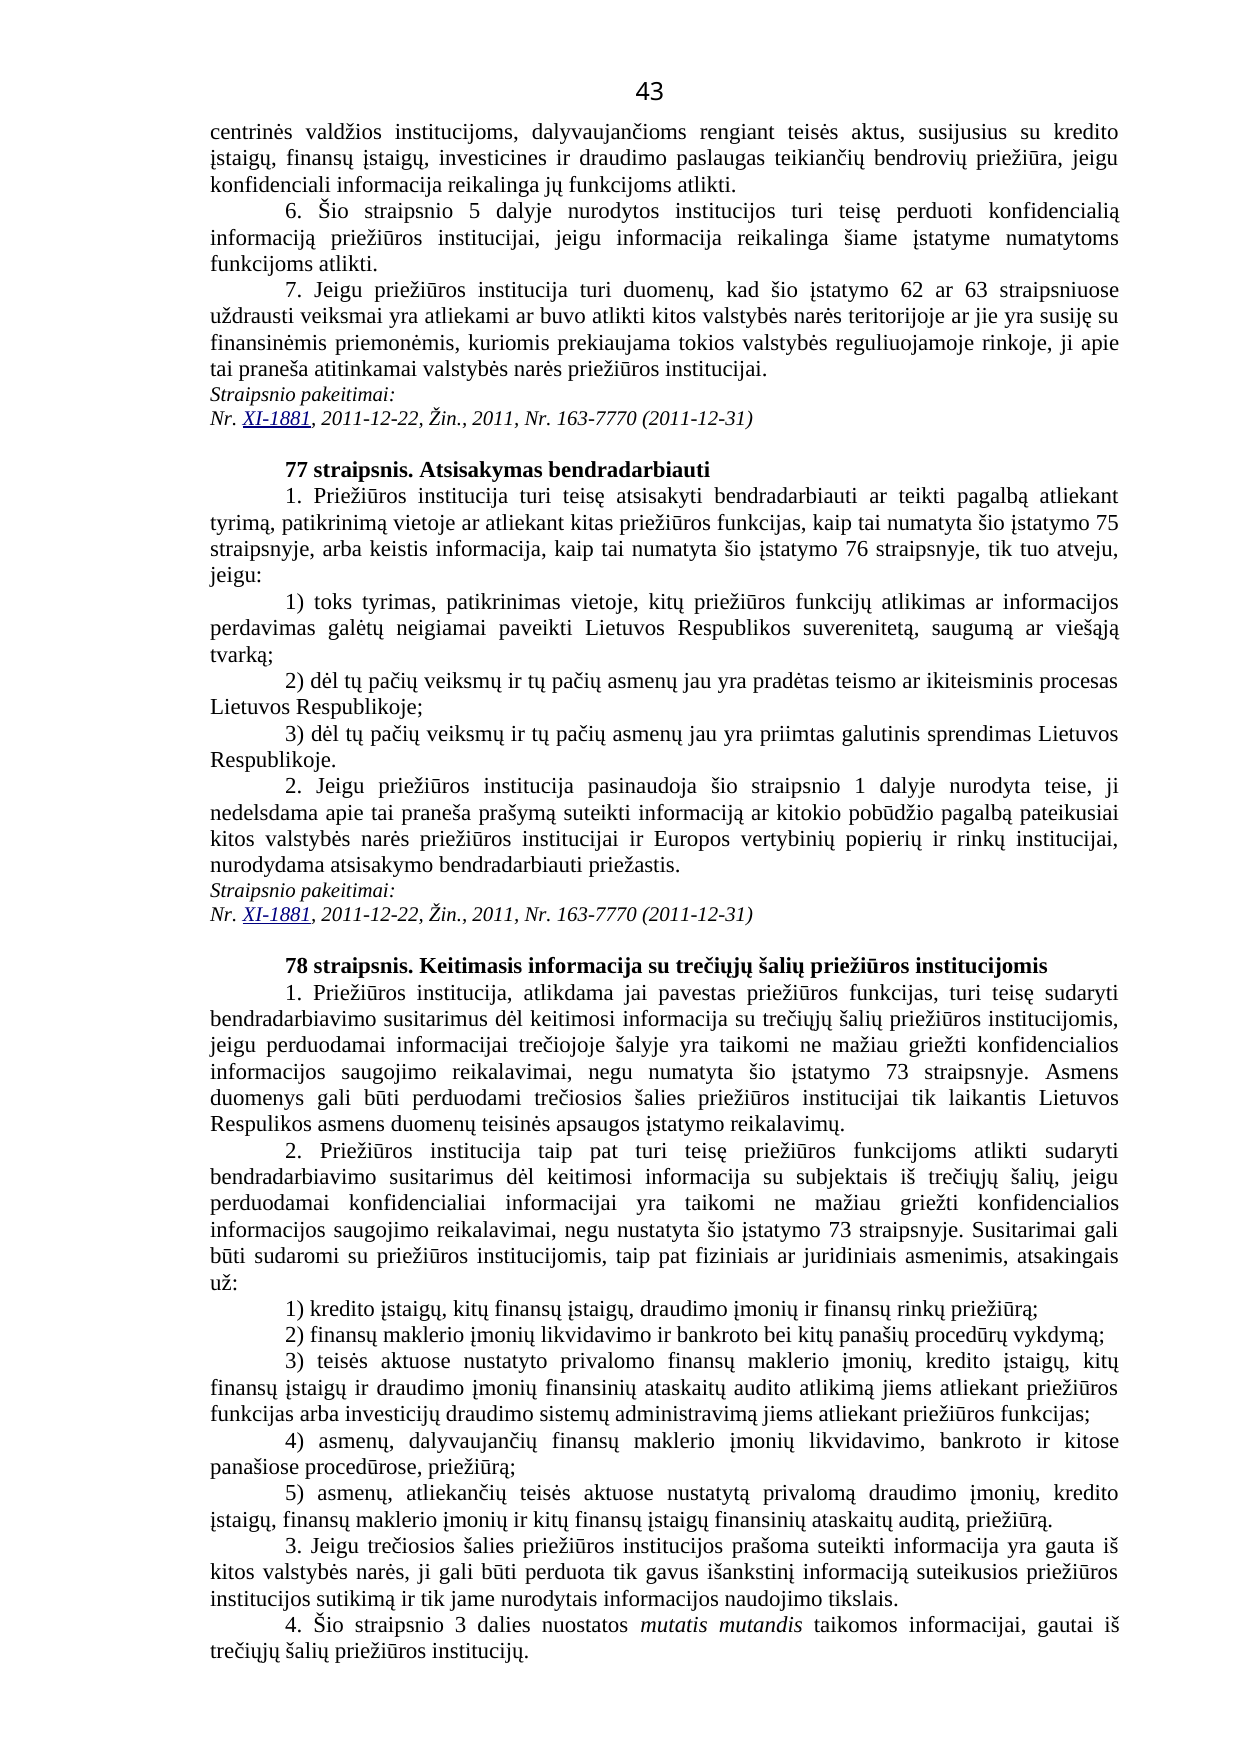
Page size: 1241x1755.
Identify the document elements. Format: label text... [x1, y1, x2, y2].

text 7. Jeigu priežiūros institucija turi duomenų, kad šio įstatymo 62 ar 63 straipsniuose uždrausti veiksmai yra atliekami ar buvo atlikti kitos valstybės narės teritorijoje ar jie yra susiję su finansinėmis priemonėmis, kuriomis prekiaujama tokios valstybės reguliuojamoje rinkoje, ji apie tai praneša atitinkamai valstybės narės priežiūros institucijai. [210, 276, 1120, 382]
text centrinės valdžios institucijoms, dalyvaujančioms rengiant teisės aktus, susijusius su kredito įstaigų, finansų įstaigų, investicines ir draudimo paslaugas teikiančių bendrovių priežiūra, jeigu konfidenciali informacija reikalinga jų funkcijoms atlikti. [210, 118, 1120, 197]
text 2) dėl tų pačių veiksmų ir tų pačių asmenų jau yra pradėtas teismo ar ikiteisminis procesas Lietuvos Respublikoje; [210, 667, 1120, 720]
text 4. Šio straipsnio 3 dalies nuostatos mutatis mutandis taikomos informacijai, gautai iš trečiųjų šalių priežiūros institucijų. [210, 1611, 1120, 1664]
text 78 straipsnis. Keitimasis informacija su trečiųjų šalių priežiūros institucijomis [210, 952, 1120, 979]
text 77 straipsnis. Atsisakymas bendradarbiauti [210, 456, 1120, 482]
text 6. Šio straipsnio 5 dalyje nurodytos institucijos turi teisę perduoti konfidencialią informaciją priežiūros institucijai, jeigu informacija reikalinga šiame įstatyme numatytoms funkcijoms atlikti. [210, 197, 1120, 276]
text 1. Priežiūros institucija turi teisę atsisakyti bendradarbiauti ar teikti pagalbą atliekant tyrimą, patikrinimą vietoje ar atliekant kitas priežiūros funkcijas, kaip tai numatyta šio įstatymo 75 straipsnyje, arba keistis informacija, kaip tai numatyta šio įstatymo 76 straipsnyje, tik tuo atveju, jeigu: [210, 482, 1120, 588]
text Nr. XI-1881, 2011-12-22, Žin., 2011, Nr. 163-7770 (2011-12-31) [210, 902, 1120, 926]
text Straipsnio pakeitimai: [210, 878, 1120, 902]
text 3) dėl tų pačių veiksmų ir tų pačių asmenų jau yra priimtas galutinis sprendimas Lietuvos Respublikoje. [210, 720, 1120, 772]
text 4) asmenų, dalyvaujančių finansų maklerio įmonių likvidavimo, bankroto ir kitose panašiose procedūrose, priežiūrą; [210, 1427, 1120, 1479]
text 2. Priežiūros institucija taip pat turi teisę priežiūros funkcijoms atlikti sudaryti bendradarbiavimo susitarimus dėl keitimosi informacija su subjektais iš trečiųjų šalių, jeigu perduodamai konfidencialiai informacijai yra taikomi ne mažiau griežti konfidencialios informacijos saugojimo reikalavimai, negu nustatyta šio įstatymo 73 straipsnyje. Susitarimai gali būti sudaromi su priežiūros institucijomis, taip pat fiziniais ar juridiniais asmenimis, atsakingais už: [210, 1137, 1120, 1295]
text 1. Priežiūros institucija, atlikdama jai pavestas priežiūros funkcijas, turi teisę sudaryti bendradarbiavimo susitarimus dėl keitimosi informacija su trečiųjų šalių priežiūros institucijomis, jeigu perduodamai informacijai trečiojoje šalyje yra taikomi ne mažiau griežti konfidencialios informacijos saugojimo reikalavimai, negu numatyta šio įstatymo 73 straipsnyje. Asmens duomenys gali būti perduodami trečiosios šalies priežiūros institucijai tik laikantis Lietuvos Respulikos asmens duomenų teisinės apsaugos įstatymo reikalavimų. [210, 979, 1120, 1137]
text 5) asmenų, atliekančių teisės aktuose nustatytą privalomą draudimo įmonių, kredito įstaigų, finansų maklerio įmonių ir kitų finansų įstaigų finansinių ataskaitų auditą, priežiūrą. [210, 1479, 1120, 1532]
text 1) kredito įstaigų, kitų finansų įstaigų, draudimo įmonių ir finansų rinkų priežiūrą; [210, 1295, 1120, 1321]
text Nr. XI-1881, 2011-12-22, Žin., 2011, Nr. 163-7770 (2011-12-31) [210, 406, 1120, 430]
text Straipsnio pakeitimai: [210, 382, 1120, 406]
text 2. Jeigu priežiūros institucija pasinaudoja šio straipsnio 1 dalyje nurodyta teise, ji nedelsdama apie tai praneša prašymą suteikti informaciją ar kitokio pobūdžio pagalbą pateikusiai kitos valstybės narės priežiūros institucijai ir Europos vertybinių popierių ir rinkų institucijai, nurodydama atsisakymo bendradarbiauti priežastis. [210, 772, 1120, 878]
text 1) toks tyrimas, patikrinimas vietoje, kitų priežiūros funkcijų atlikimas ar informacijos perdavimas galėtų neigiamai paveikti Lietuvos Respublikos suverenitetą, saugumą ar viešąją tvarką; [210, 588, 1120, 667]
text 2) finansų maklerio įmonių likvidavimo ir bankroto bei kitų panašių procedūrų vykdymą; [210, 1321, 1120, 1348]
text 3. Jeigu trečiosios šalies priežiūros institucijos prašoma suteikti informacija yra gauta iš kitos valstybės narės, ji gali būti perduota tik gavus išankstinį informaciją suteikusios priežiūros institucijos sutikimą ir tik jame nurodytais informacijos naudojimo tikslais. [210, 1532, 1120, 1611]
text 3) teisės aktuose nustatyto privalomo finansų maklerio įmonių, kredito įstaigų, kitų finansų įstaigų ir draudimo įmonių finansinių ataskaitų audito atlikimą jiems atliekant priežiūros funkcijas arba investicijų draudimo sistemų administravimą jiems atliekant priežiūros funkcijas; [210, 1348, 1120, 1427]
